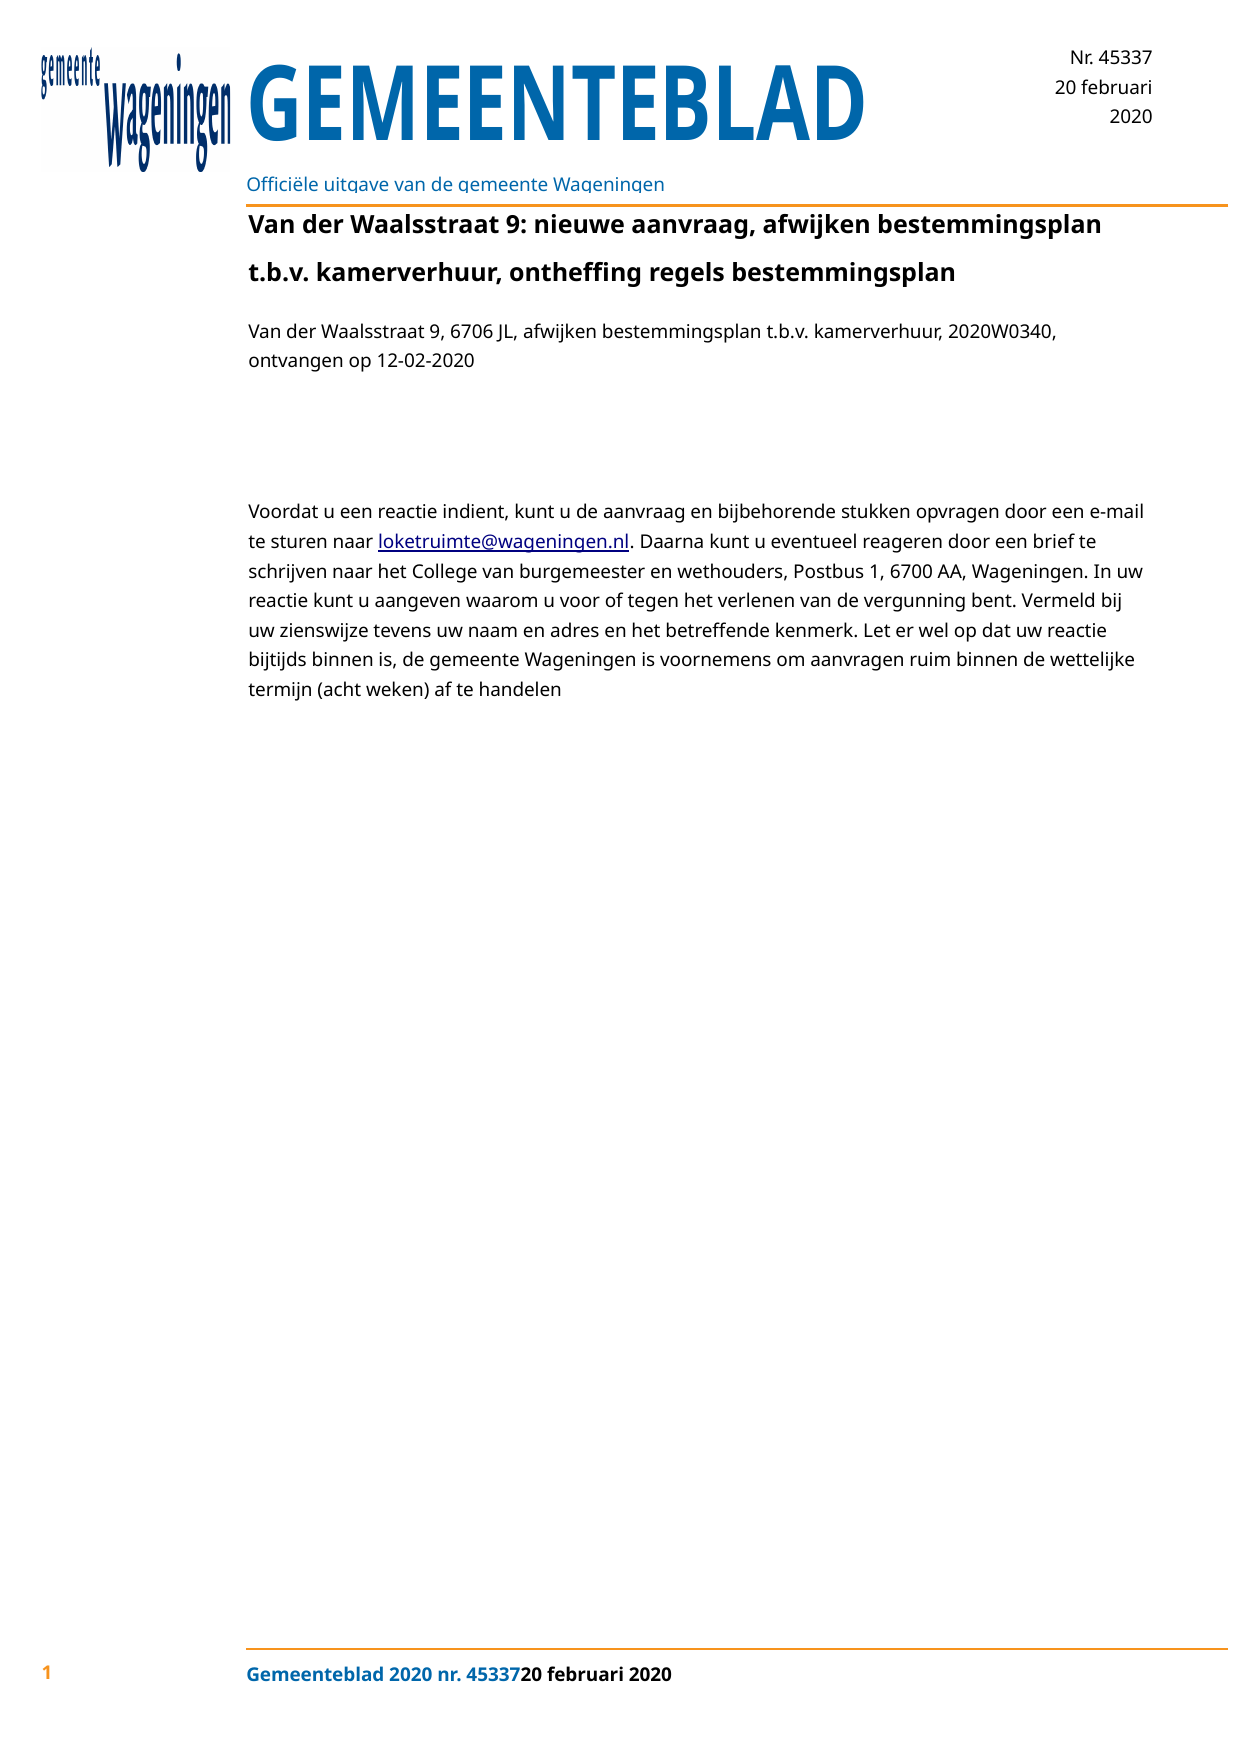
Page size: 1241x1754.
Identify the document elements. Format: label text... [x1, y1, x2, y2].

picture [41, 47, 231, 172]
text Van der Waalsstraat 9, 6706 JL, afwijken bestemmingsplan t.b.v. kamerverhuur, 2020W0340, ontvangen op 12-02-2020 [248, 318, 1152, 373]
text Van der Waalsstraat 9: nieuwe aanvraag, afwijken bestemmingsplan t.b.v. kamerverhuur, ontheffing regels bestemmingsplan [248, 207, 1152, 288]
text Voordat u een reactie indient, kunt u de aanvraag en bijbehorende stukken opvragen door een e-mail te sturen naar loketruimte@wageningen.nl. Daarna kunt u eventueel reageren door een brief te schrijven naar het College van burgemeester en wethouders, Postbus 1, 6700 AA, Wageningen. In uw reactie kunt u aangeven waarom u voor of tegen het verlenen van de vergunning bent. Vermeld bij uw zienswijze tevens uw naam en adres en het betreffende kenmerk. Let er wel op dat uw reactie bijtijds binnen is, de gemeente Wageningen is voornemens om aanvragen ruim binnen de wettelijke termijn (acht weken) af te handelen [248, 499, 1152, 702]
